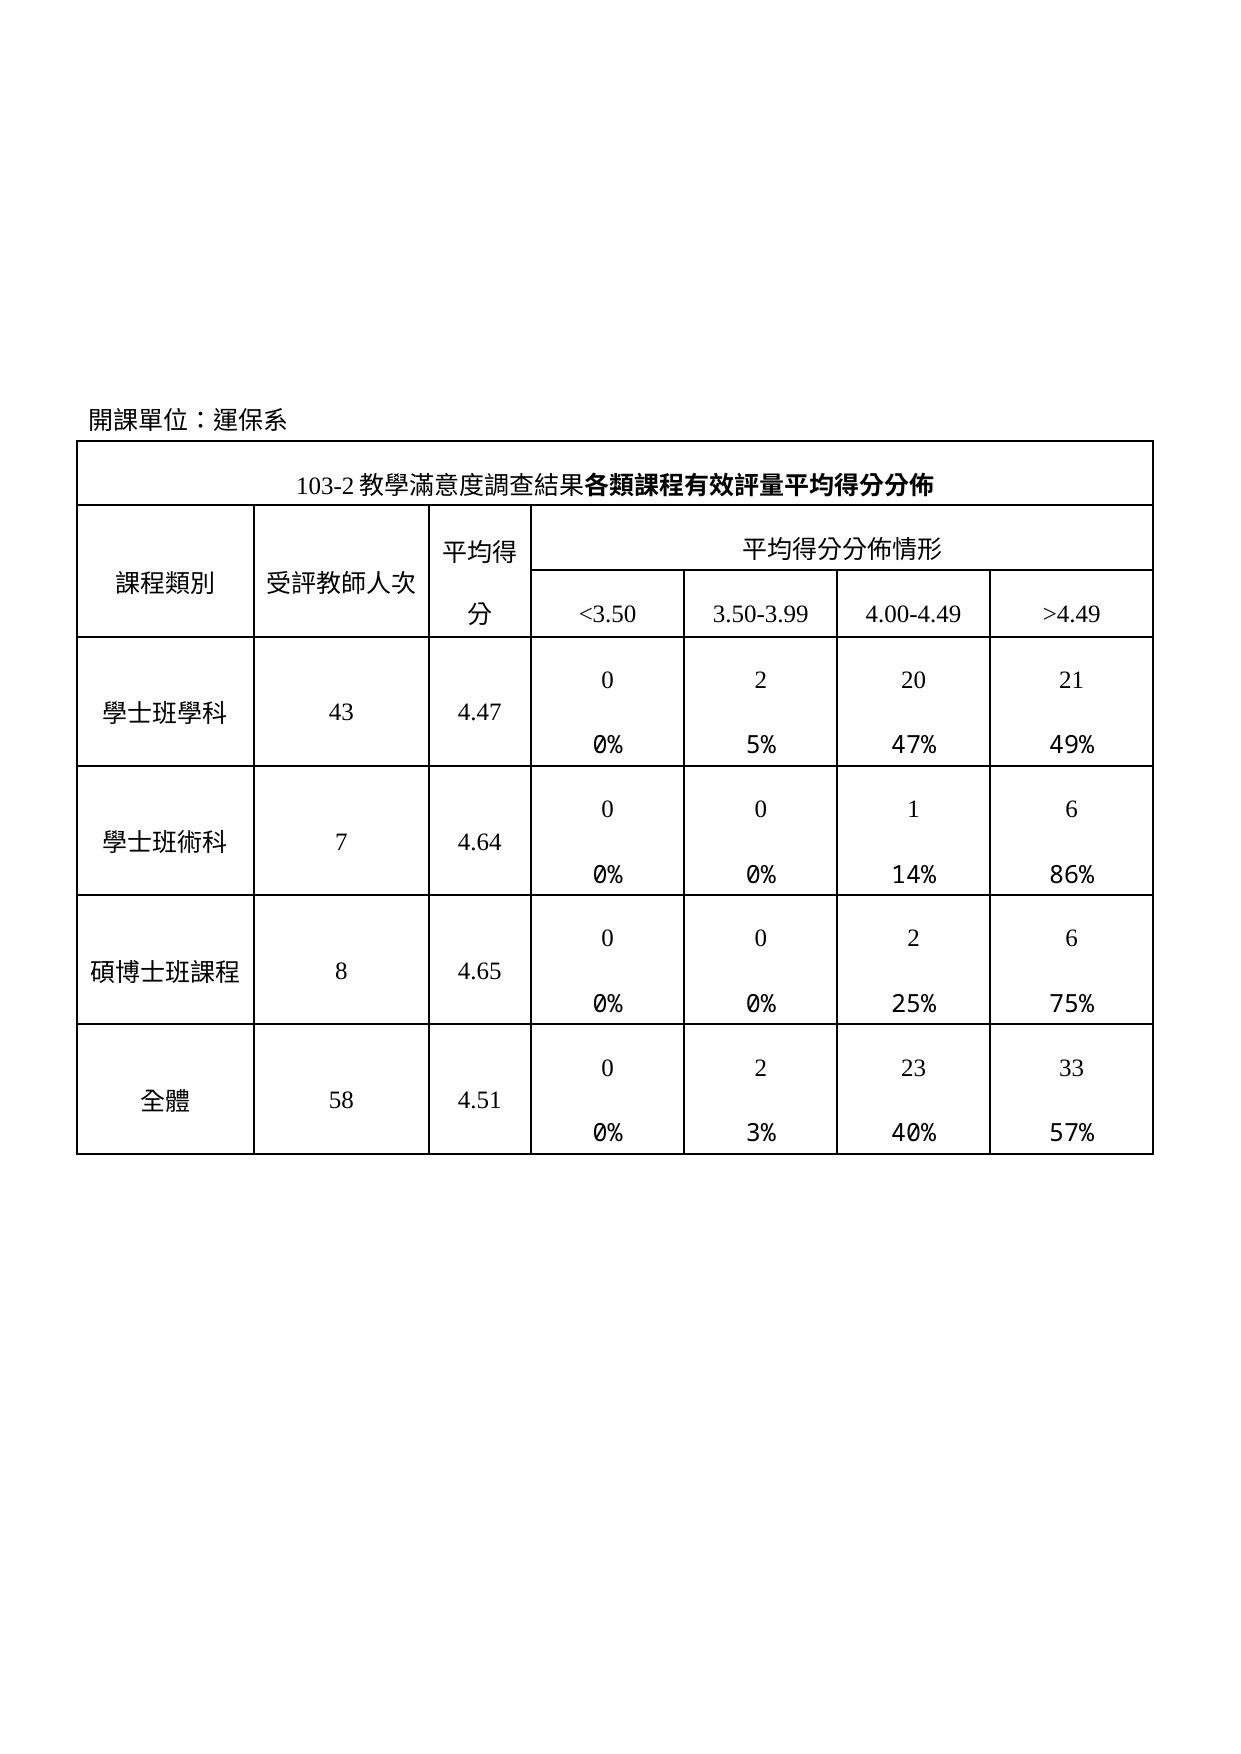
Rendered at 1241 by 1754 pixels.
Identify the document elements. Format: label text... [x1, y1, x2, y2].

table_cell 75% [991, 959, 1152, 1023]
table_cell 6 [991, 767, 1152, 829]
table_cell 課程類別 [78, 506, 253, 636]
table_cell 49% [991, 700, 1152, 765]
table_cell 0% [685, 959, 836, 1023]
table_cell 平均得分分佈情形 [532, 506, 1152, 569]
table_cell 5% [685, 700, 836, 765]
table_cell 33 [991, 1025, 1152, 1088]
table_cell 0% [532, 1088, 683, 1152]
table_cell 0 [532, 896, 683, 959]
table_cell 8 [255, 896, 428, 1023]
table_cell 3.50-3.99 [685, 571, 836, 636]
table_cell 40% [838, 1088, 989, 1152]
table_cell 2 [685, 1025, 836, 1088]
table_cell 0% [532, 700, 683, 765]
table_cell 學士班學科 [78, 638, 253, 765]
table_cell 0 [532, 1025, 683, 1088]
table_cell 受評教師人次 [255, 506, 428, 636]
table_cell 58 [255, 1025, 428, 1152]
table_cell 4.64 [430, 767, 530, 894]
table_cell 0 [685, 896, 836, 959]
table_cell 14% [838, 830, 989, 894]
table_cell 0 [685, 767, 836, 829]
table_cell 2 [685, 638, 836, 700]
table_cell 3% [685, 1088, 836, 1152]
table_header 103-2教學滿意度調查結果各類課程有效評量平均得分分佈 [78, 442, 1152, 504]
text 開課單位：運保系 [89, 377, 1152, 439]
table_cell 86% [991, 830, 1152, 894]
table_cell 57% [991, 1088, 1152, 1152]
table_cell 全體 [78, 1025, 253, 1152]
table_cell 43 [255, 638, 428, 765]
table_cell >4.49 [991, 571, 1152, 636]
table_cell 1 [838, 767, 989, 829]
table_cell 23 [838, 1025, 989, 1088]
table_cell 碩博士班課程 [78, 896, 253, 1023]
table_cell 25% [838, 959, 989, 1023]
table_cell 學士班術科 [78, 767, 253, 894]
table_cell <3.50 [532, 571, 683, 636]
table_cell 7 [255, 767, 428, 894]
table_cell 4.00-4.49 [838, 571, 989, 636]
table_cell 2 [838, 896, 989, 959]
table_cell 6 [991, 896, 1152, 959]
table_cell 0 [532, 767, 683, 829]
table_cell 0% [685, 830, 836, 894]
table_cell 0% [532, 959, 683, 1023]
table_cell 0 [532, 638, 683, 700]
table_cell 4.65 [430, 896, 530, 1023]
table_cell 0% [532, 830, 683, 894]
table_cell 47% [838, 700, 989, 765]
table_cell 4.47 [430, 638, 530, 765]
table_cell 平均得分 [430, 506, 530, 636]
table_cell 20 [838, 638, 989, 700]
table_cell 4.51 [430, 1025, 530, 1152]
table_cell 21 [991, 638, 1152, 700]
